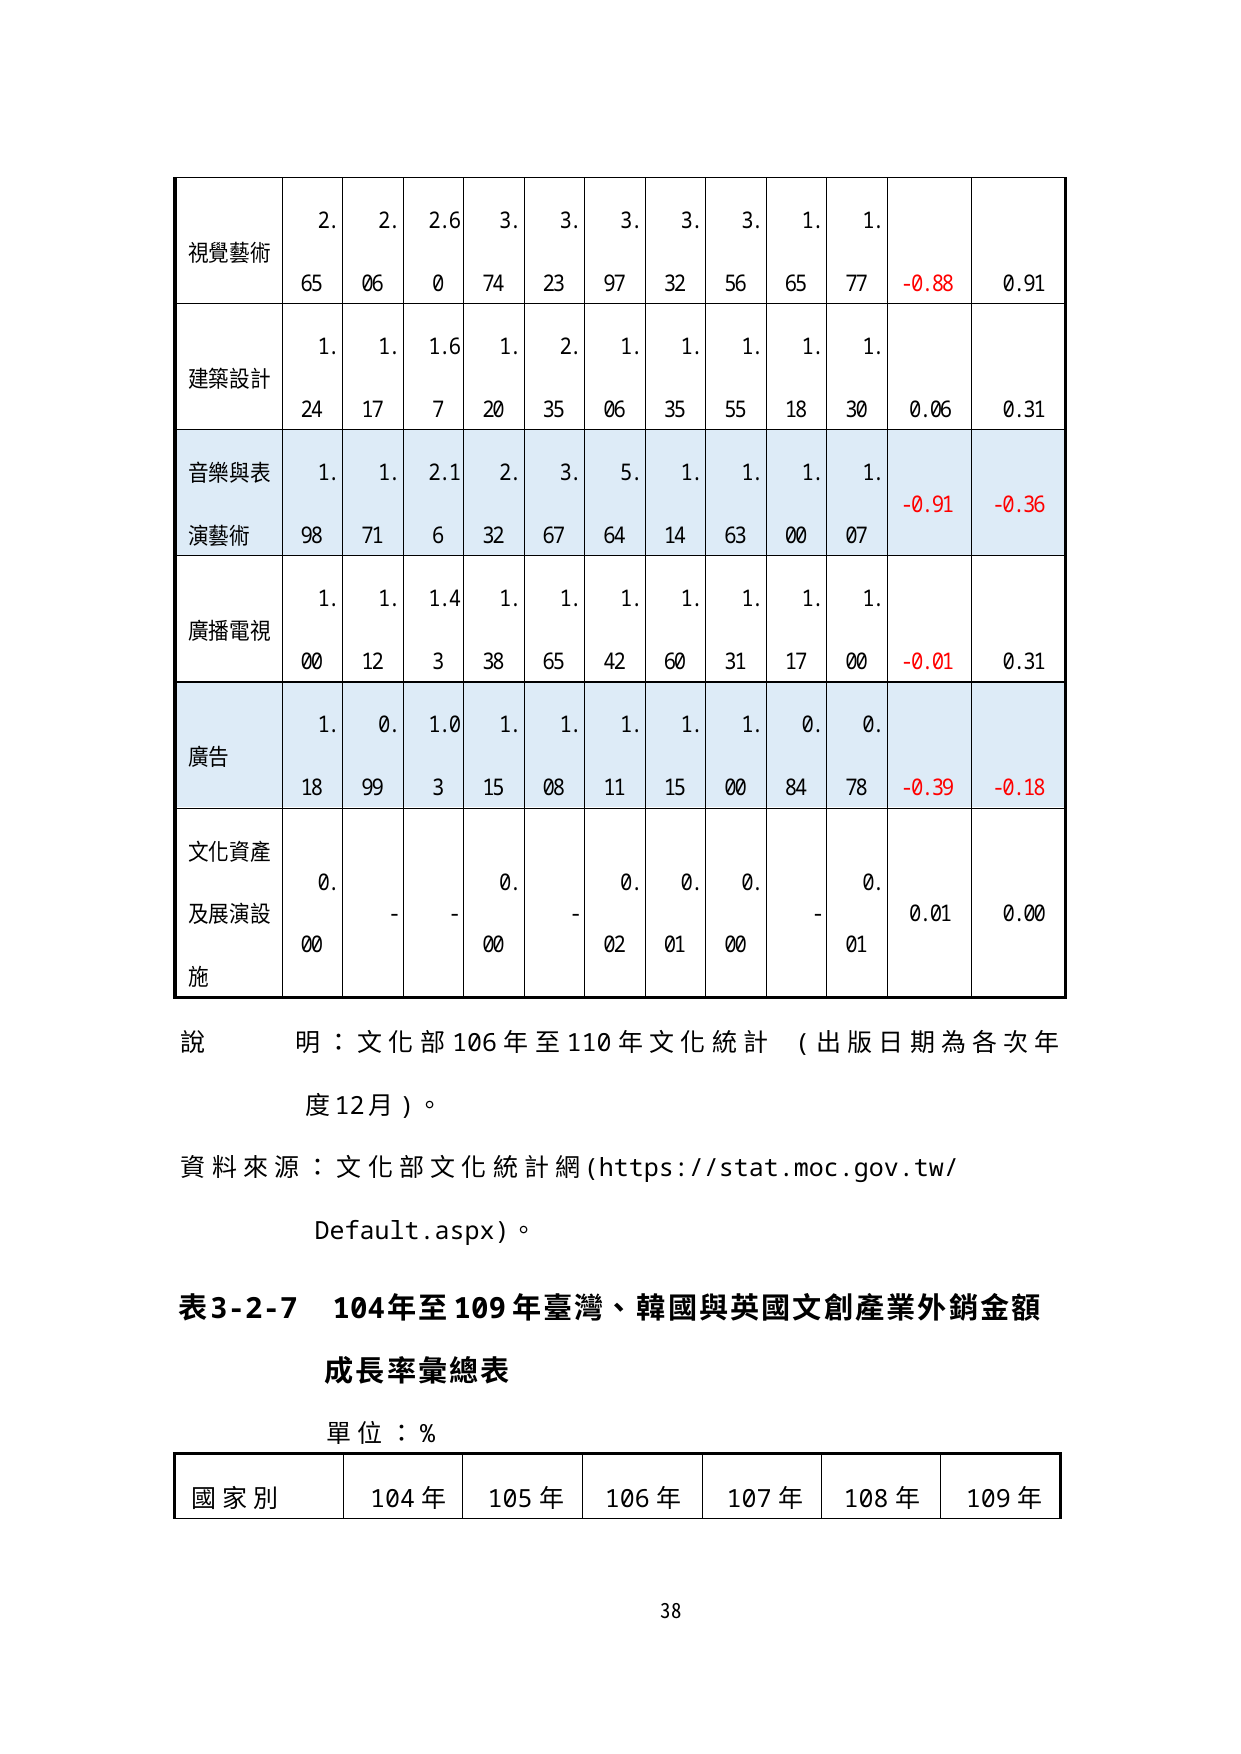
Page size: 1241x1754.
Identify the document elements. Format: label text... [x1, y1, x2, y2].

table_cell 2.35 [525, 304, 584, 429]
table_cell 0.91 [972, 178, 1064, 303]
table_cell 1.31 [706, 556, 766, 681]
table_cell 0.01 [888, 809, 971, 996]
table_cell 0.31 [972, 304, 1064, 429]
table_cell 1.00 [283, 556, 342, 681]
table_cell 0.00 [464, 809, 524, 996]
table_cell 2.65 [283, 178, 342, 303]
table_cell 1.35 [646, 304, 705, 429]
table_cell 0.06 [888, 304, 971, 429]
table_cell -0.01 [888, 556, 971, 681]
table_cell 1.60 [646, 556, 705, 681]
table_cell -0.88 [888, 178, 971, 303]
table_cell 0.84 [767, 683, 826, 807]
table_cell 0.01 [646, 809, 705, 996]
table_cell 廣告 [177, 683, 282, 807]
table_cell 0.02 [585, 809, 645, 996]
table_cell 1.15 [464, 683, 524, 807]
table_cell - [525, 809, 584, 996]
table_cell 1.65 [525, 556, 584, 681]
table_cell 0.00 [706, 809, 766, 996]
table_header 106年 [583, 1455, 702, 1518]
table_cell 音樂與表演藝術 [177, 430, 282, 555]
table_cell 3.32 [646, 178, 705, 303]
table_cell 1.17 [343, 304, 403, 429]
table_cell -0.91 [888, 430, 971, 555]
table_cell 3.56 [706, 178, 766, 303]
table_cell 1.12 [343, 556, 403, 681]
table_cell 0.00 [972, 809, 1064, 996]
table_cell -0.39 [888, 683, 971, 807]
table_cell 1.63 [706, 430, 766, 555]
table_cell 1.77 [827, 178, 887, 303]
table_header 105年 [463, 1455, 582, 1518]
table_cell 1.24 [283, 304, 342, 429]
table_cell 1.30 [827, 304, 887, 429]
table_cell 1.55 [706, 304, 766, 429]
table_cell -0.36 [972, 430, 1064, 555]
table_cell - [404, 809, 463, 996]
table_cell 1.15 [646, 683, 705, 807]
table_cell 1.67 [404, 304, 463, 429]
table_cell 1.08 [525, 683, 584, 807]
table_cell 0.78 [827, 683, 887, 807]
table_cell 1.43 [404, 556, 463, 681]
table_cell 文化資產及展演設施 [177, 809, 282, 996]
table_header 109年 [941, 1455, 1059, 1518]
table_cell 1.65 [767, 178, 826, 303]
table_cell 2.32 [464, 430, 524, 555]
table_cell 建築設計 [177, 304, 282, 429]
table_cell 1.18 [283, 683, 342, 807]
table_cell 1.11 [585, 683, 645, 807]
table_header 104年 [344, 1455, 462, 1518]
table_cell - [343, 809, 403, 996]
table_cell 視覺藝術 [177, 178, 282, 303]
table_cell 0.99 [343, 683, 403, 807]
table_cell 0.31 [972, 556, 1064, 681]
table_cell 5.64 [585, 430, 645, 555]
table_cell 1.06 [585, 304, 645, 429]
table_cell 3.97 [585, 178, 645, 303]
table_cell 3.74 [464, 178, 524, 303]
table_cell 2.06 [343, 178, 403, 303]
table_header 國家別 [176, 1455, 343, 1518]
table_cell 1.00 [767, 430, 826, 555]
table_cell 1.00 [827, 556, 887, 681]
table_cell 1.98 [283, 430, 342, 555]
table_cell 0.01 [827, 809, 887, 996]
text 說 明：文化部106年至110年文化統計 (出版日期為各次年度12月)。 [177, 999, 1063, 1124]
table_cell 2.60 [404, 178, 463, 303]
table_cell 1.00 [706, 683, 766, 807]
table_cell 3.67 [525, 430, 584, 555]
table_cell 1.38 [464, 556, 524, 681]
table_cell 1.07 [827, 430, 887, 555]
table_cell -0.18 [972, 683, 1064, 807]
table_header 108年 [822, 1455, 940, 1518]
text 表3-2-7 104年至109年臺灣、韓國與英國文創產業外銷金額成長率彙總表 單位：% [177, 1265, 1063, 1452]
table_cell 2.16 [404, 430, 463, 555]
table_cell 1.17 [767, 556, 826, 681]
text 資料來源：文化部文化統計網(https://stat.moc.gov.tw/Default.aspx)。 [176, 1124, 1063, 1249]
table_cell 1.20 [464, 304, 524, 429]
table_cell 1.71 [343, 430, 403, 555]
table_cell 3.23 [525, 178, 584, 303]
table_cell 1.18 [767, 304, 826, 429]
table_cell 1.03 [404, 683, 463, 807]
table_cell 1.14 [646, 430, 705, 555]
table_cell 1.42 [585, 556, 645, 681]
table_cell 0.00 [283, 809, 342, 996]
table_cell - [767, 809, 826, 996]
table_header 107年 [703, 1455, 821, 1518]
table_cell 廣播電視 [177, 556, 282, 681]
